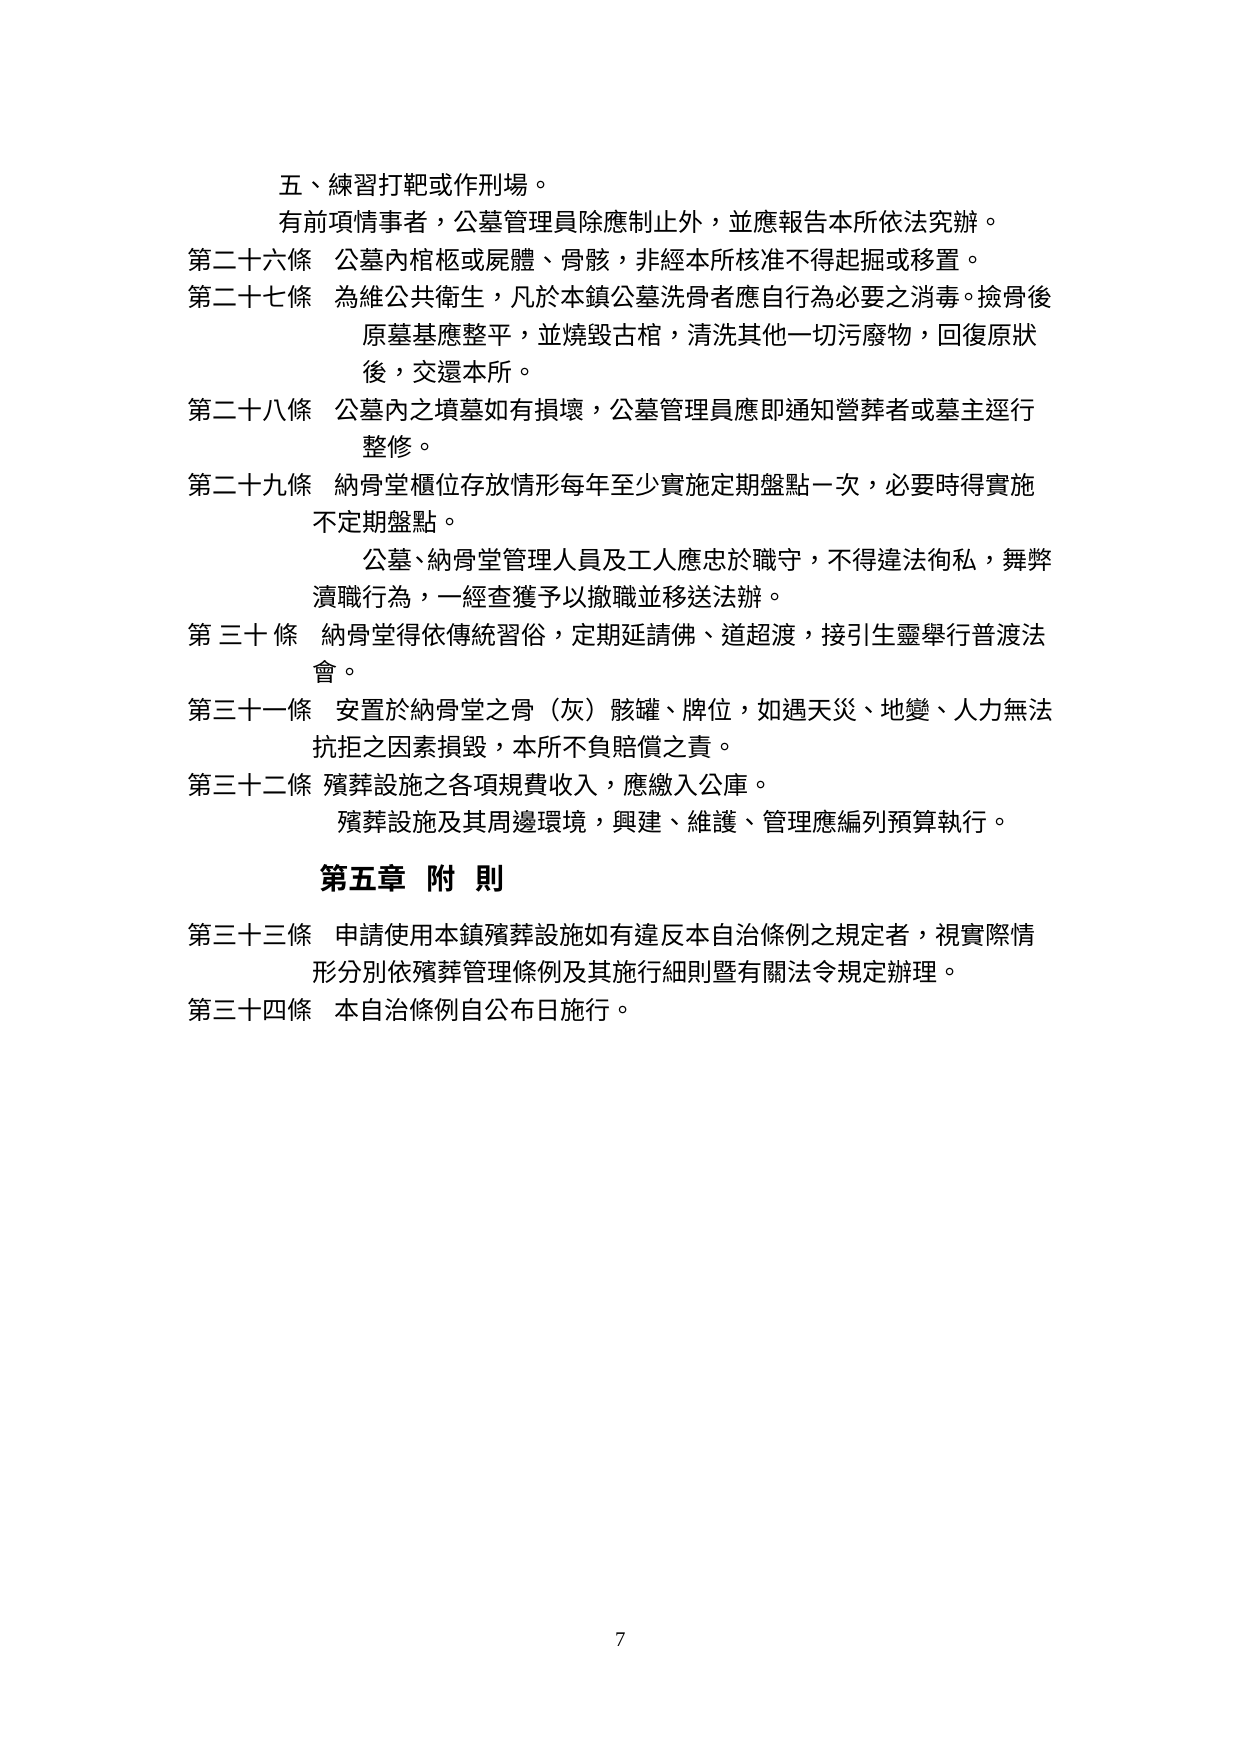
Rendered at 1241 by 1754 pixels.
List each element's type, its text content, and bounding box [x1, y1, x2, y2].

text 第三十一條 安置於納骨堂之骨（灰）骸罐、牌位，如遇天災、地變、人力無法抗拒之因素損毀，本所不負賠償之責。 [187, 689, 1053, 764]
text 殯葬設施及其周邊環境，興建、維護、管理應編列預算執行。 [312, 802, 1053, 839]
text 有前項情事者，公墓管理員除應制止外，並應報告本所依法究辦。 [187, 202, 1053, 239]
text 第二十六條 公墓內棺柩或屍體、骨骸，非經本所核准不得起掘或移置。 [187, 239, 1053, 277]
text 第 三十 條 納骨堂得依傳統習俗，定期延請佛、道超渡，接引生靈舉行普渡法會。 [187, 614, 1053, 689]
text 第三十四條 本自治條例自公布日施行。 [187, 989, 1053, 1027]
text 第三十二條 殯葬設施之各項規費收入，應繳入公庫。 [187, 764, 1053, 802]
text 第二十九條 納骨堂櫃位存放情形每年至少實施定期盤點ㄧ次，必要時得實施 [187, 464, 1053, 502]
text 瀆職行為，一經查獲予以撤職並移送法辦。 [187, 577, 1053, 614]
text 公墓、納骨堂管理人員及工人應忠於職守，不得違法徇私，舞弊 [187, 539, 1053, 577]
text 不定期盤點。 [187, 502, 1053, 539]
text 第二十七條 為維公共衛生，凡於本鎮公墓洗骨者應自行為必要之消毒。撿骨後原墓基應整平，並燒毀古棺，清洗其他一切污廢物，回復原狀後，交還本所。 [187, 277, 1053, 389]
text 整修。 [312, 427, 1053, 464]
text 第三十三條 申請使用本鎮殯葬設施如有違反本自治條例之規定者，視實際情形分別依殯葬管理條例及其施行細則暨有關法令規定辦理。 [187, 914, 1053, 989]
text 第二十八條 公墓內之墳墓如有損壞，公墓管理員應即通知營葬者或墓主逕行 [187, 389, 1053, 427]
text 第五章 附 則 [187, 839, 1053, 914]
text 五、練習打靶或作刑場。 [187, 164, 1053, 202]
